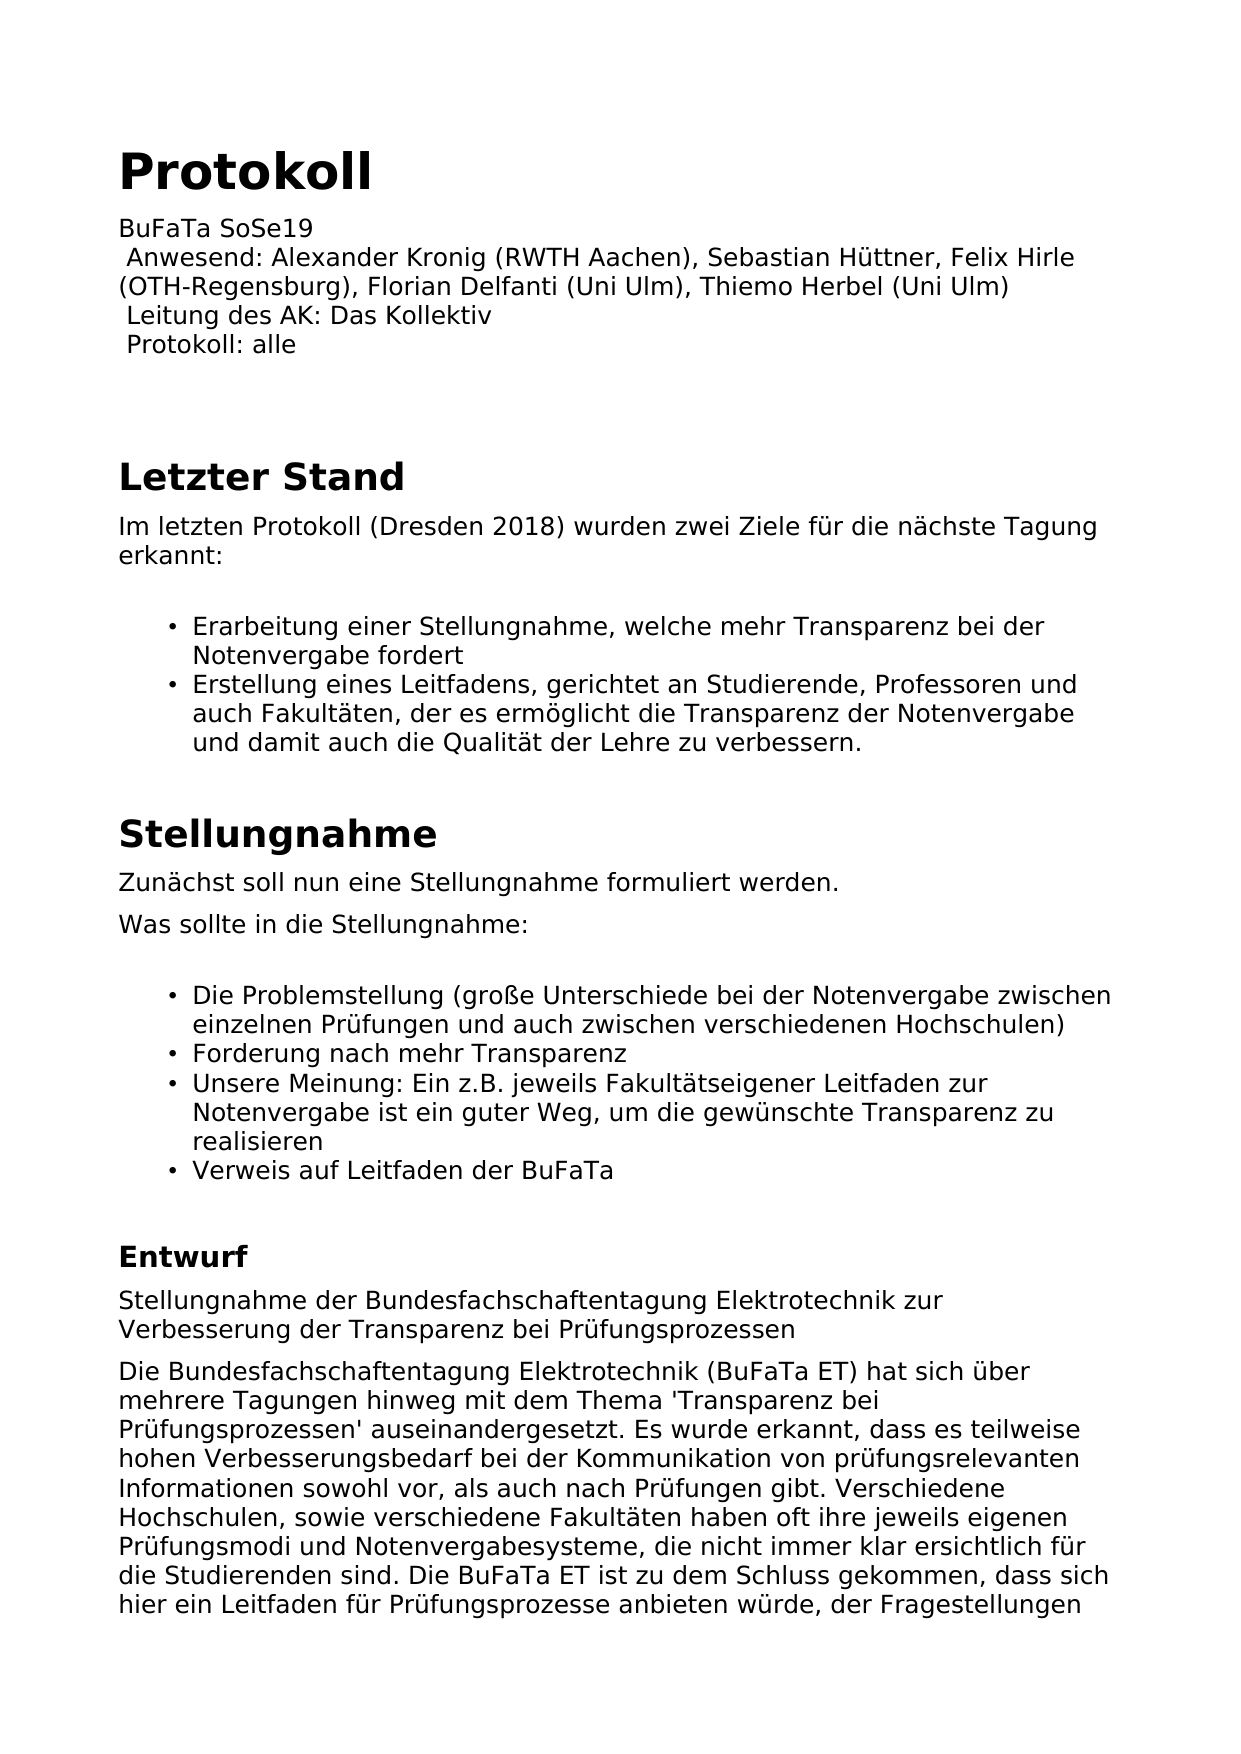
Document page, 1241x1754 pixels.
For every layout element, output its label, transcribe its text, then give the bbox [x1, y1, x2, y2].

text Zunächst soll nun eine Stellungnahme formuliert werden. [118, 868, 1122, 898]
text Stellungnahme der Bundesfachschaftentagung Elektrotechnik zur Verbesserung der Transparenz bei Prüfungsprozessen [118, 1286, 1122, 1345]
list Forderung nach mehr Transparenz [177, 1039, 1122, 1069]
text Was sollte in die Stellungnahme: [118, 910, 1122, 939]
subtitle Protokoll [118, 143, 1122, 201]
list Erarbeitung einer Stellungnahme, welche mehr Transparenz bei der Notenvergabe fordert [177, 612, 1122, 670]
subtitle Entwurf [118, 1240, 1122, 1274]
subtitle Letzter Stand [118, 456, 1122, 499]
text Im letzten Protokoll (Dresden 2018) wurden zwei Ziele für die nächste Tagung erkannt: [118, 512, 1122, 570]
subtitle Stellungnahme [118, 812, 1122, 856]
list Verweis auf Leitfaden der BuFaTa [177, 1156, 1122, 1185]
text Die Bundesfachschaftentagung Elektrotechnik (BuFaTa ET) hat sich über mehrere Tagungen hinweg mit dem Thema 'Transparenz bei Prüfungsprozessen' auseinandergesetzt. Es wurde erkannt, dass es teilweise hohen Verbesserungsbedarf bei der Kommunikation von prüfungsrelevanten Informationen sowohl vor, als auch nach Prüfungen gibt. Verschiedene Hochschulen, sowie verschiedene Fakultäten haben oft ihre jeweils eigenen Prüfungsmodi und Notenvergabesysteme, die nicht immer klar ersichtlich für die Studierenden sind. Die BuFaTa ET ist zu dem Schluss gekommen, dass sich hier ein Leitfaden für Prüfungsprozesse anbieten würde, der Fragestellungen [118, 1357, 1122, 1620]
list Unsere Meinung: Ein z.B. jeweils Fakultätseigener Leitfaden zur Notenvergabe ist ein guter Weg, um die gewünschte Transparenz zu realisieren [177, 1069, 1122, 1156]
list Die Problemstellung (große Unterschiede bei der Notenvergabe zwischen einzelnen Prüfungen und auch zwischen verschiedenen Hochschulen) [177, 981, 1122, 1039]
list Erstellung eines Leitfadens, gerichtet an Studierende, Professoren und auch Fakultäten, der es ermöglicht die Transparenz der Notenvergabe und damit auch die Qualität der Lehre zu verbessern. [177, 670, 1122, 758]
text BuFaTa SoSe19 Anwesend: Alexander Kronig (RWTH Aachen), Sebastian Hüttner, Felix Hirle (OTH-Regensburg), Florian Delfanti (Uni Ulm), Thiemo Herbel (Uni Ulm) Leitung des AK: Das Kollektiv Protokoll: alle [118, 214, 1122, 418]
